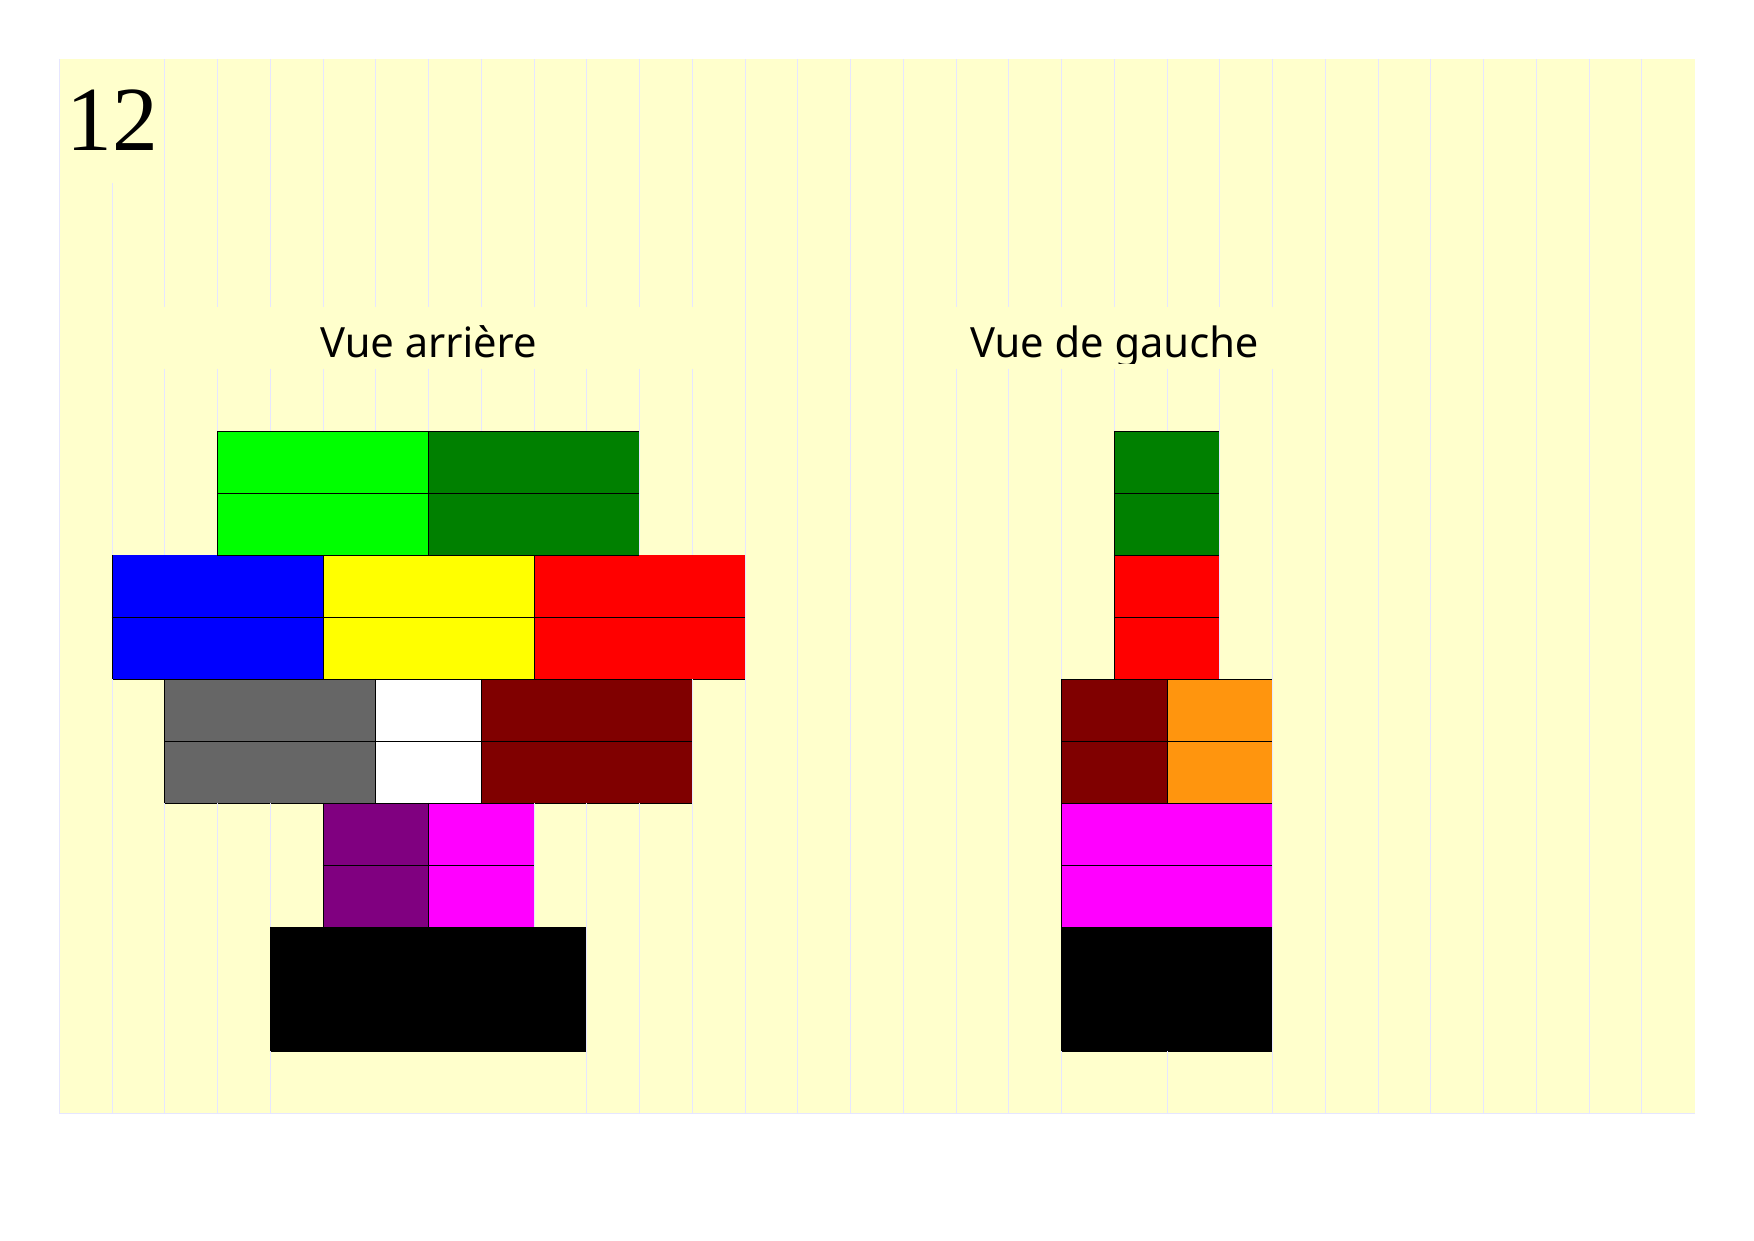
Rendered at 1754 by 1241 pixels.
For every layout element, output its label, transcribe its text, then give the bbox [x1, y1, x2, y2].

table_cell [1484, 865, 1536, 927]
table_cell [1537, 803, 1589, 865]
table_cell [851, 183, 903, 245]
table_cell [1379, 431, 1430, 493]
table_cell [1009, 617, 1061, 679]
table_cell [271, 804, 323, 865]
table_cell [60, 1051, 112, 1113]
table_cell [1431, 369, 1483, 431]
table_cell [1379, 493, 1430, 555]
table_cell [1009, 679, 1061, 741]
table_cell [324, 369, 375, 431]
table_cell [1273, 493, 1325, 555]
table_cell [165, 680, 375, 741]
table_cell [1009, 121, 1061, 183]
table_cell [957, 121, 1008, 183]
table_cell [693, 1051, 745, 1113]
table_cell [798, 493, 850, 555]
table_cell [376, 742, 481, 803]
table_cell [798, 431, 850, 493]
table_header [1642, 59, 1695, 121]
table_cell [376, 121, 428, 183]
table_cell [113, 680, 164, 741]
table_cell [60, 989, 112, 1051]
table_header [1431, 59, 1483, 121]
table_cell [1590, 493, 1641, 555]
table_cell [798, 989, 850, 1051]
table_header [271, 59, 323, 121]
table_cell [1273, 803, 1325, 865]
table_cell [324, 618, 534, 679]
table_cell [957, 741, 1008, 803]
table_cell [851, 493, 903, 555]
table_cell [376, 680, 481, 741]
table_cell [904, 617, 956, 679]
table_cell [1009, 431, 1061, 493]
table_cell [851, 121, 903, 183]
table_cell [1379, 989, 1430, 1051]
table_cell [640, 369, 692, 431]
table_cell [851, 617, 903, 679]
table_header [693, 59, 745, 121]
table_cell [1220, 617, 1272, 679]
table_cell [798, 183, 850, 245]
table_header [640, 59, 692, 121]
table_header [1220, 59, 1272, 121]
table_cell [798, 803, 850, 865]
table_cell [1273, 245, 1325, 307]
table_cell [904, 741, 956, 803]
table_cell [851, 555, 903, 617]
table_cell [798, 1051, 850, 1113]
table_cell [535, 245, 586, 307]
table_cell [904, 493, 956, 555]
table_cell [904, 927, 956, 989]
table_cell [429, 121, 481, 183]
table_cell [60, 431, 112, 493]
table_cell [1379, 927, 1430, 989]
table_cell [1431, 307, 1483, 369]
table_cell [904, 431, 956, 493]
table_cell [1273, 369, 1325, 431]
table_cell [1273, 121, 1325, 183]
table_cell [1062, 245, 1114, 307]
table_cell [1537, 927, 1589, 989]
table_cell [165, 183, 217, 245]
table_cell [218, 1051, 270, 1113]
table_cell [957, 927, 1008, 989]
table_cell [798, 369, 850, 431]
table_header [165, 59, 217, 121]
table_cell [1168, 680, 1272, 741]
table_cell [1273, 679, 1325, 741]
table_cell [1590, 927, 1641, 989]
table_cell [746, 679, 797, 741]
table_cell [1537, 245, 1589, 307]
table_cell [1326, 431, 1378, 493]
table_cell [1009, 493, 1061, 555]
table_cell [1484, 803, 1536, 865]
table_header [851, 59, 903, 121]
table_cell [1379, 803, 1430, 865]
table_cell [640, 183, 692, 245]
table_cell [693, 989, 745, 1051]
table_cell [113, 555, 323, 617]
table_cell [165, 989, 217, 1051]
table_cell [1379, 1051, 1430, 1113]
table_cell [1537, 307, 1589, 369]
table_cell [1431, 741, 1483, 803]
table_cell [218, 865, 270, 927]
table_cell [1115, 183, 1167, 245]
table_cell [1115, 369, 1167, 431]
table_header [482, 59, 534, 121]
table_cell [1009, 555, 1061, 617]
table_cell [1062, 1052, 1167, 1113]
table_cell [693, 183, 745, 245]
table_cell [904, 555, 956, 617]
table_cell [587, 183, 639, 245]
table_cell [1326, 183, 1378, 245]
table_cell [429, 866, 534, 927]
table_cell [1115, 618, 1219, 679]
table_cell [218, 804, 270, 865]
table_cell [1220, 431, 1272, 493]
table_cell [957, 679, 1008, 741]
table_cell [587, 245, 639, 307]
table_header [746, 59, 797, 121]
table_cell [1484, 493, 1536, 555]
table_cell [1273, 1051, 1325, 1113]
table_cell [1379, 369, 1430, 431]
table_cell [1590, 803, 1641, 865]
table_cell [904, 121, 956, 183]
table_cell [1326, 1051, 1378, 1113]
table_cell [1642, 183, 1695, 245]
table_cell [851, 803, 903, 865]
table_cell [640, 431, 692, 493]
table_cell [1326, 927, 1378, 989]
table_cell [218, 369, 270, 431]
table_cell [1273, 989, 1325, 1051]
table_cell [1484, 555, 1536, 617]
table_cell [1642, 927, 1695, 989]
table_cell [324, 183, 375, 245]
table_cell [1009, 369, 1061, 431]
table_cell [957, 1051, 1008, 1113]
table_cell [535, 183, 586, 245]
table_cell [535, 804, 586, 865]
table_cell [1484, 927, 1536, 989]
table_cell [693, 741, 745, 803]
table_cell [271, 927, 586, 989]
table_cell [218, 432, 428, 493]
table_cell [1062, 617, 1114, 679]
table_cell [1220, 369, 1272, 431]
table_header [1115, 59, 1167, 121]
table_cell [1379, 865, 1430, 927]
table_cell [1273, 617, 1325, 679]
table_cell [1115, 494, 1219, 555]
table_cell [746, 1051, 797, 1113]
table_cell [957, 803, 1008, 865]
table_cell [1009, 865, 1061, 927]
table_cell [693, 803, 745, 865]
table_cell [1009, 1051, 1061, 1113]
table_cell [1537, 431, 1589, 493]
table_cell [1484, 121, 1536, 183]
table_cell [693, 245, 745, 307]
table_cell [165, 1051, 217, 1113]
table_cell [1431, 493, 1483, 555]
table_cell [165, 927, 217, 989]
table_cell [640, 493, 692, 555]
table_cell [746, 307, 797, 369]
table_cell [1326, 803, 1378, 865]
table_cell [1590, 741, 1641, 803]
table_cell [535, 121, 586, 183]
table_cell [1537, 617, 1589, 679]
table_cell [798, 927, 850, 989]
table_cell Vue de gauche [904, 307, 1325, 369]
table_cell [1590, 679, 1641, 741]
table_cell [271, 989, 586, 1051]
table_cell [1168, 121, 1219, 183]
table_cell [535, 555, 745, 617]
table_cell [1379, 741, 1430, 803]
table_cell [218, 989, 270, 1051]
table_cell [113, 493, 164, 555]
table_cell [587, 369, 639, 431]
table_cell [1168, 245, 1219, 307]
table_cell [113, 927, 164, 989]
table_cell [904, 803, 956, 865]
table_cell [113, 989, 164, 1051]
table_cell [535, 369, 586, 431]
table_cell [165, 121, 217, 183]
table_cell [1642, 369, 1695, 431]
table_cell [1642, 307, 1695, 369]
table_cell [746, 431, 797, 493]
table_cell [693, 680, 745, 741]
table_cell [482, 183, 534, 245]
table_cell [1379, 555, 1430, 617]
table_cell [798, 865, 850, 927]
table_cell [429, 369, 481, 431]
table_cell [113, 369, 164, 431]
table_cell [957, 617, 1008, 679]
table_cell [904, 679, 956, 741]
table_header [1273, 59, 1325, 121]
table_cell [165, 865, 217, 927]
table_cell [851, 307, 903, 369]
table_cell [746, 369, 797, 431]
table_cell [1220, 245, 1272, 307]
table_cell [218, 183, 270, 245]
table_cell [1642, 555, 1695, 617]
table_header [376, 59, 428, 121]
table_cell [1009, 245, 1061, 307]
table_cell [904, 245, 956, 307]
table_cell [1273, 183, 1325, 245]
table_cell [1484, 183, 1536, 245]
table_cell [904, 865, 956, 927]
table_header [904, 59, 956, 121]
table_cell [60, 679, 112, 741]
table_cell [1642, 617, 1695, 679]
table_cell [1062, 866, 1272, 927]
table_cell [1431, 431, 1483, 493]
table_cell [376, 183, 428, 245]
table_cell [1431, 245, 1483, 307]
table_cell [482, 121, 534, 183]
table_cell [218, 121, 270, 183]
table_cell [587, 1051, 639, 1113]
table_cell [1484, 741, 1536, 803]
table_cell [60, 803, 112, 865]
table_header [1590, 59, 1641, 121]
table_cell [1431, 121, 1483, 183]
table_cell [1642, 803, 1695, 865]
table_cell [1431, 865, 1483, 927]
table_cell [429, 432, 639, 493]
table_cell [324, 556, 534, 617]
table_cell [693, 927, 745, 989]
table_cell [113, 741, 164, 803]
table_cell [1642, 989, 1695, 1051]
table_cell [60, 307, 112, 369]
table_cell [1062, 804, 1272, 865]
table_cell [1273, 555, 1325, 617]
table_cell [851, 741, 903, 803]
table_cell [904, 369, 956, 431]
table_cell [271, 183, 323, 245]
table_cell [1168, 1052, 1272, 1113]
table_cell [271, 369, 323, 431]
table_cell [1326, 555, 1378, 617]
table_cell [1431, 555, 1483, 617]
table_cell [165, 245, 217, 307]
table_cell [957, 369, 1008, 431]
table_cell [271, 245, 323, 307]
table_header [587, 59, 639, 121]
table_cell [165, 804, 217, 865]
table_cell [60, 493, 112, 555]
table_cell [1326, 865, 1378, 927]
table_cell [1642, 865, 1695, 927]
table_cell [1431, 989, 1483, 1051]
table_cell [587, 927, 639, 989]
table_cell [1220, 121, 1272, 183]
table_cell [746, 121, 797, 183]
table_cell [746, 493, 797, 555]
table_cell [798, 741, 850, 803]
table_cell [1484, 679, 1536, 741]
table_cell [1168, 742, 1272, 803]
table_cell [851, 431, 903, 493]
table_cell [957, 493, 1008, 555]
table_header [324, 59, 375, 121]
table_header [1537, 59, 1589, 121]
table_cell [851, 1051, 903, 1113]
table_cell [693, 431, 745, 493]
table_cell [1062, 183, 1114, 245]
table_cell [1484, 369, 1536, 431]
table_cell [218, 927, 270, 989]
table_cell [587, 121, 639, 183]
table_cell [851, 989, 903, 1051]
table_cell [1642, 431, 1695, 493]
table_cell [60, 555, 112, 617]
table_cell [1115, 556, 1219, 617]
table_header [535, 59, 586, 121]
table_header [1379, 59, 1430, 121]
table_cell [1590, 245, 1641, 307]
table_cell [640, 927, 692, 989]
table_cell [1537, 183, 1589, 245]
table_header [1009, 59, 1061, 121]
table_cell [1379, 679, 1430, 741]
table_cell [1537, 555, 1589, 617]
table_cell [482, 369, 534, 431]
table_cell [1379, 121, 1430, 183]
table_cell [1009, 927, 1061, 989]
table_cell [1167, 928, 1272, 989]
table_cell [957, 865, 1008, 927]
table_cell [1642, 245, 1695, 307]
table_cell [165, 493, 217, 555]
table_cell [640, 804, 692, 865]
table_cell [1590, 865, 1641, 927]
table_cell [1642, 679, 1695, 741]
table_cell [1062, 928, 1167, 989]
table_cell [1590, 989, 1641, 1051]
table_cell [1326, 617, 1378, 679]
table_cell [957, 555, 1008, 617]
table_header [1484, 59, 1536, 121]
table_cell [1537, 679, 1589, 741]
table_cell [1326, 245, 1378, 307]
table_cell [798, 555, 850, 617]
table_cell [1062, 989, 1167, 1051]
table_cell [798, 245, 850, 307]
table_cell [640, 121, 692, 183]
table_cell [271, 1052, 586, 1113]
table_cell [957, 989, 1008, 1051]
table_cell [1484, 245, 1536, 307]
table_cell [165, 369, 217, 431]
table_cell [1168, 183, 1219, 245]
table_cell [482, 245, 534, 307]
table_cell [1484, 617, 1536, 679]
table_cell [1326, 679, 1378, 741]
table_cell [1062, 369, 1114, 431]
table_cell [218, 245, 270, 307]
table_cell [376, 245, 428, 307]
table_header [1062, 59, 1114, 121]
table_cell [746, 555, 797, 617]
table_cell [904, 1051, 956, 1113]
table_cell [1642, 493, 1695, 555]
table_cell [957, 431, 1008, 493]
table_cell [1379, 307, 1430, 369]
table_cell [1484, 431, 1536, 493]
table_cell [165, 431, 217, 493]
table_cell [746, 803, 797, 865]
table_cell [113, 183, 164, 245]
table_cell [1062, 493, 1114, 555]
table_cell [587, 804, 639, 865]
table_cell [746, 865, 797, 927]
table_cell [693, 493, 745, 555]
table_cell [1168, 369, 1219, 431]
table_cell [1326, 121, 1378, 183]
table_cell [746, 927, 797, 989]
table_cell [1431, 803, 1483, 865]
table_cell [113, 245, 164, 307]
table_cell [165, 742, 375, 803]
table_cell [429, 804, 534, 865]
table_cell [1537, 989, 1589, 1051]
table_cell [1537, 121, 1589, 183]
table_cell [904, 183, 956, 245]
table_cell [1590, 183, 1641, 245]
table_cell [1537, 865, 1589, 927]
table_cell [1273, 741, 1325, 803]
table_cell [60, 617, 112, 679]
table_cell [1115, 121, 1167, 183]
table_cell [1326, 493, 1378, 555]
table_cell [1273, 927, 1325, 989]
table_cell [1009, 741, 1061, 803]
table_cell [429, 183, 481, 245]
table_cell [1590, 121, 1641, 183]
table_cell [1484, 989, 1536, 1051]
table_cell [1115, 432, 1219, 493]
table_cell [640, 989, 692, 1051]
table_cell [693, 369, 745, 431]
table_cell [746, 741, 797, 803]
table_cell [1326, 369, 1378, 431]
table_cell [1379, 183, 1430, 245]
table_cell [324, 804, 428, 865]
table_cell [640, 1051, 692, 1113]
table_cell [324, 245, 375, 307]
table_cell [746, 617, 797, 679]
table_cell [60, 369, 112, 431]
table_cell [1431, 617, 1483, 679]
table_cell [113, 865, 164, 927]
table_cell [60, 865, 112, 927]
table_cell [1431, 679, 1483, 741]
table_cell [798, 679, 850, 741]
table_cell [1590, 431, 1641, 493]
table_cell [798, 307, 850, 369]
table_cell [60, 927, 112, 989]
table_cell [1273, 431, 1325, 493]
table_cell [957, 183, 1008, 245]
table_cell [113, 431, 164, 493]
table_cell [1326, 989, 1378, 1051]
table_cell Vue arrière [113, 307, 745, 369]
table_cell [113, 1051, 164, 1113]
table_cell [1062, 742, 1167, 803]
table_header [429, 59, 481, 121]
table_cell [1062, 555, 1114, 617]
table_cell [1220, 183, 1272, 245]
table_cell [1537, 1051, 1589, 1113]
table_cell [429, 494, 639, 555]
table_cell [640, 865, 692, 927]
table_cell [1642, 741, 1695, 803]
table_cell [640, 245, 692, 307]
table_cell [1009, 803, 1061, 865]
table_cell [1537, 741, 1589, 803]
table_cell [429, 245, 481, 307]
table_cell [535, 865, 586, 927]
table_cell [1009, 989, 1061, 1051]
table_cell [1273, 865, 1325, 927]
table_header 12 [60, 59, 164, 183]
table_cell [1590, 307, 1641, 369]
table_cell [1642, 121, 1695, 183]
table_header [218, 59, 270, 121]
table_cell [1484, 307, 1536, 369]
table_cell [746, 245, 797, 307]
table_cell [218, 494, 428, 555]
table_cell [60, 183, 112, 245]
table_cell [1062, 121, 1114, 183]
table_cell [482, 680, 692, 741]
table_cell [482, 742, 692, 803]
table_cell [1590, 1051, 1641, 1113]
table_cell [535, 618, 745, 679]
table_cell [1167, 989, 1272, 1051]
table_cell [1537, 369, 1589, 431]
table_cell [851, 369, 903, 431]
table_cell [1062, 431, 1114, 493]
table_cell [1379, 617, 1430, 679]
table_cell [587, 989, 639, 1051]
table_cell [60, 741, 112, 803]
table_cell [1326, 741, 1378, 803]
table_cell [324, 121, 375, 183]
table_cell [1431, 1051, 1483, 1113]
table_cell [798, 121, 850, 183]
table_cell [1220, 493, 1272, 555]
table_header [1326, 59, 1378, 121]
table_cell [60, 245, 112, 307]
table_cell [1642, 1051, 1695, 1113]
table_header [798, 59, 850, 121]
table_cell [1590, 617, 1641, 679]
table_cell [1590, 369, 1641, 431]
table_cell [851, 927, 903, 989]
table_cell [1431, 183, 1483, 245]
table_cell [851, 245, 903, 307]
table_cell [1326, 307, 1378, 369]
table_cell [1115, 245, 1167, 307]
table_cell [1537, 493, 1589, 555]
table_cell [904, 989, 956, 1051]
table_cell [693, 121, 745, 183]
table_cell [957, 245, 1008, 307]
table_cell [587, 865, 639, 927]
table_cell [324, 866, 428, 927]
table_cell [271, 865, 323, 927]
table_cell [1590, 555, 1641, 617]
table_cell [113, 803, 164, 865]
table_cell [851, 865, 903, 927]
table_cell [1379, 245, 1430, 307]
table_cell [1220, 555, 1272, 617]
table_cell [1062, 680, 1167, 741]
table_cell [113, 618, 323, 679]
table_cell [1009, 183, 1061, 245]
table_cell [746, 989, 797, 1051]
table_cell [746, 183, 797, 245]
table_cell [693, 865, 745, 927]
table_cell [851, 679, 903, 741]
table_cell [1431, 927, 1483, 989]
table_cell [798, 617, 850, 679]
table_cell [271, 121, 323, 183]
table_cell [376, 369, 428, 431]
table_header [1168, 59, 1219, 121]
table_header [957, 59, 1008, 121]
table_cell [1484, 1051, 1536, 1113]
